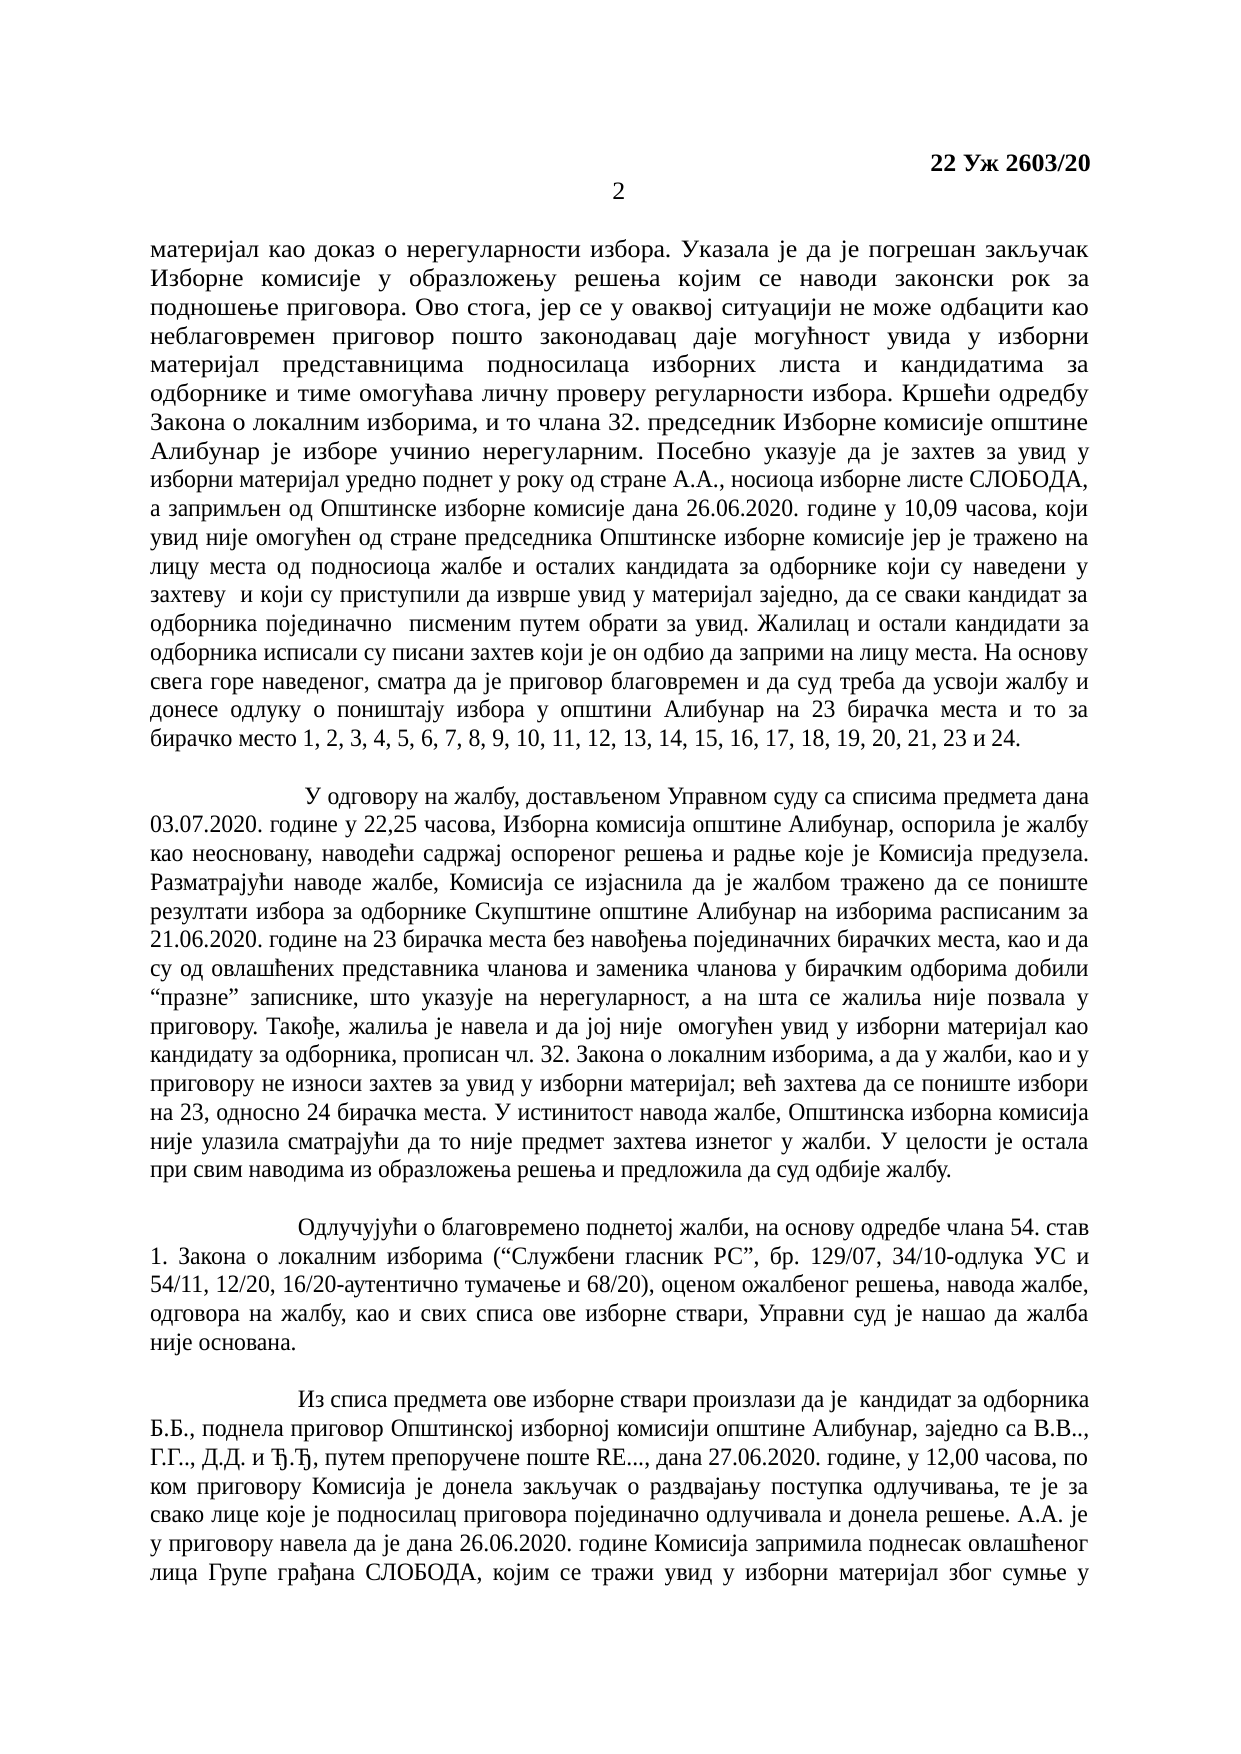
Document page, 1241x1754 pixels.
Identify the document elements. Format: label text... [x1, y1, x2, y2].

text Из списа предмета ове изборне ствари произлази да је кандидат за одборника Б.Б., поднела приговор Општинској изборној комисији општине Алибунар, заједно са В.В.., Г.Г.., Д.Д. и Ђ.Ђ, путем препоручене поште RE..., дана 27.06.2020. године, у 12,00 часова, по ком приговору Комисија је донела закључак о раздвајању поступка одлучивања, те је за свако лице које је подносилац приговора појединачно одлучивала и донела решење. А.А. је у приговору навела да је дана 26.06.2020. године Комисија запримила поднесак овлашћеног лица Групе грађана СЛОБОДА, којим се тражи увид у изборни материјал због сумње у [150, 1384, 1090, 1586]
text Одлучујући о благовремено поднетој жалби, на основу одредбе члана 54. став 1. Закона о локалним изборима (“Службени гласник РС”, бр. 129/07, 34/10-одлука УС и 54/11, 12/20, 16/20-аутентично тумачење и 68/20), оценом ожалбеног решења, навода жалбе, одговора на жалбу, као и свих списа ове изборне ствари, Управни суд је нашао да жалба није основана. [150, 1212, 1090, 1356]
text материјал као доказ о нерегуларности избора. Указала је да је погрешан закључак Изборне комисије у образложењу решења којим се наводи законски рок за подношење приговора. Ово стога, јер се у оваквој ситуацији не може одбацити као неблаговремен приговор пошто законодавац даје могућност увида у изборни материјал представницима подносилаца изборних листа и кандидатима за одборнике и тиме омогућава личну проверу регуларности избора. Кршећи одредбу Закона о локалним изборима, и то члана 32. председник Изборне комисије општине Алибунар је изборе учинио нерегуларним. Посебно указује да је захтев за увид у изборни материјал уредно поднет у року од стране А.А., носиоца изборне листе СЛОБОДА, а запримљен од Општинске изборне комисије дана 26.06.2020. године у 10,09 часова, који увид није омогућен од стране председника Општинске изборне комисије јер је тражено на лицу места од подносиоца жалбе и осталих кандидата за одборнике који су наведени у захтеву и који су приступили да изврше увид у материјал заједно, да се сваки кандидат за одборника појединачно писменим путем обрати за увид. Жалилац и остали кандидати за одборника исписали су писани захтев који је он одбио да заприми на лицу места. На основу свега горе наведеног, сматра да је приговор благовремен и да суд треба да усвоји жалбу и донесе одлуку о поништају избора у општини Алибунар на 23 бирачка места и то за бирачко место 1, 2, 3, 4, 5, 6, 7, 8, 9, 10, 11, 12, 13, 14, 15, 16, 17, 18, 19, 20, 21, 23 и 24. [150, 234, 1090, 752]
text У одговору на жалбу, достављеном Управном суду са списима предмета дана 03.07.2020. године у 22,25 часова, Изборна комисија општине Алибунар, оспорила је жалбу као неосновану, наводећи садржај оспореног решења и радње које је Комисија предузела. Разматрајући наводе жалбе, Комисија се изјаснила да је жалбом тражено да се пониште резултати избора за одборнике Скупштине општине Алибунар на изборима расписаним за 21.06.2020. године на 23 бирачка места без навођења појединачних бирачких места, као и да су од овлашћених представника чланова и заменика чланова у бирачким одборима добили “празне” записнике, што указује на нерегуларност, а на шта се жалиља није позвала у приговору. Такође, жалиља је навела и да јој није омогућен увид у изборни материјал као кандидату за одборника, прописан чл. 32. Закона о локалним изборима, а да у жалби, као и у приговору не износи захтев за увид у изборни материјал; већ захтева да се пониште избори на 23, односно 24 бирачка места. У истинитост навода жалбе, Општинска изборна комисија није улазила сматрајући да то није предмет захтева изнетог у жалби. У целости је остала при свим наводима из образложења решења и предложила да суд одбије жалбу. [150, 781, 1090, 1183]
